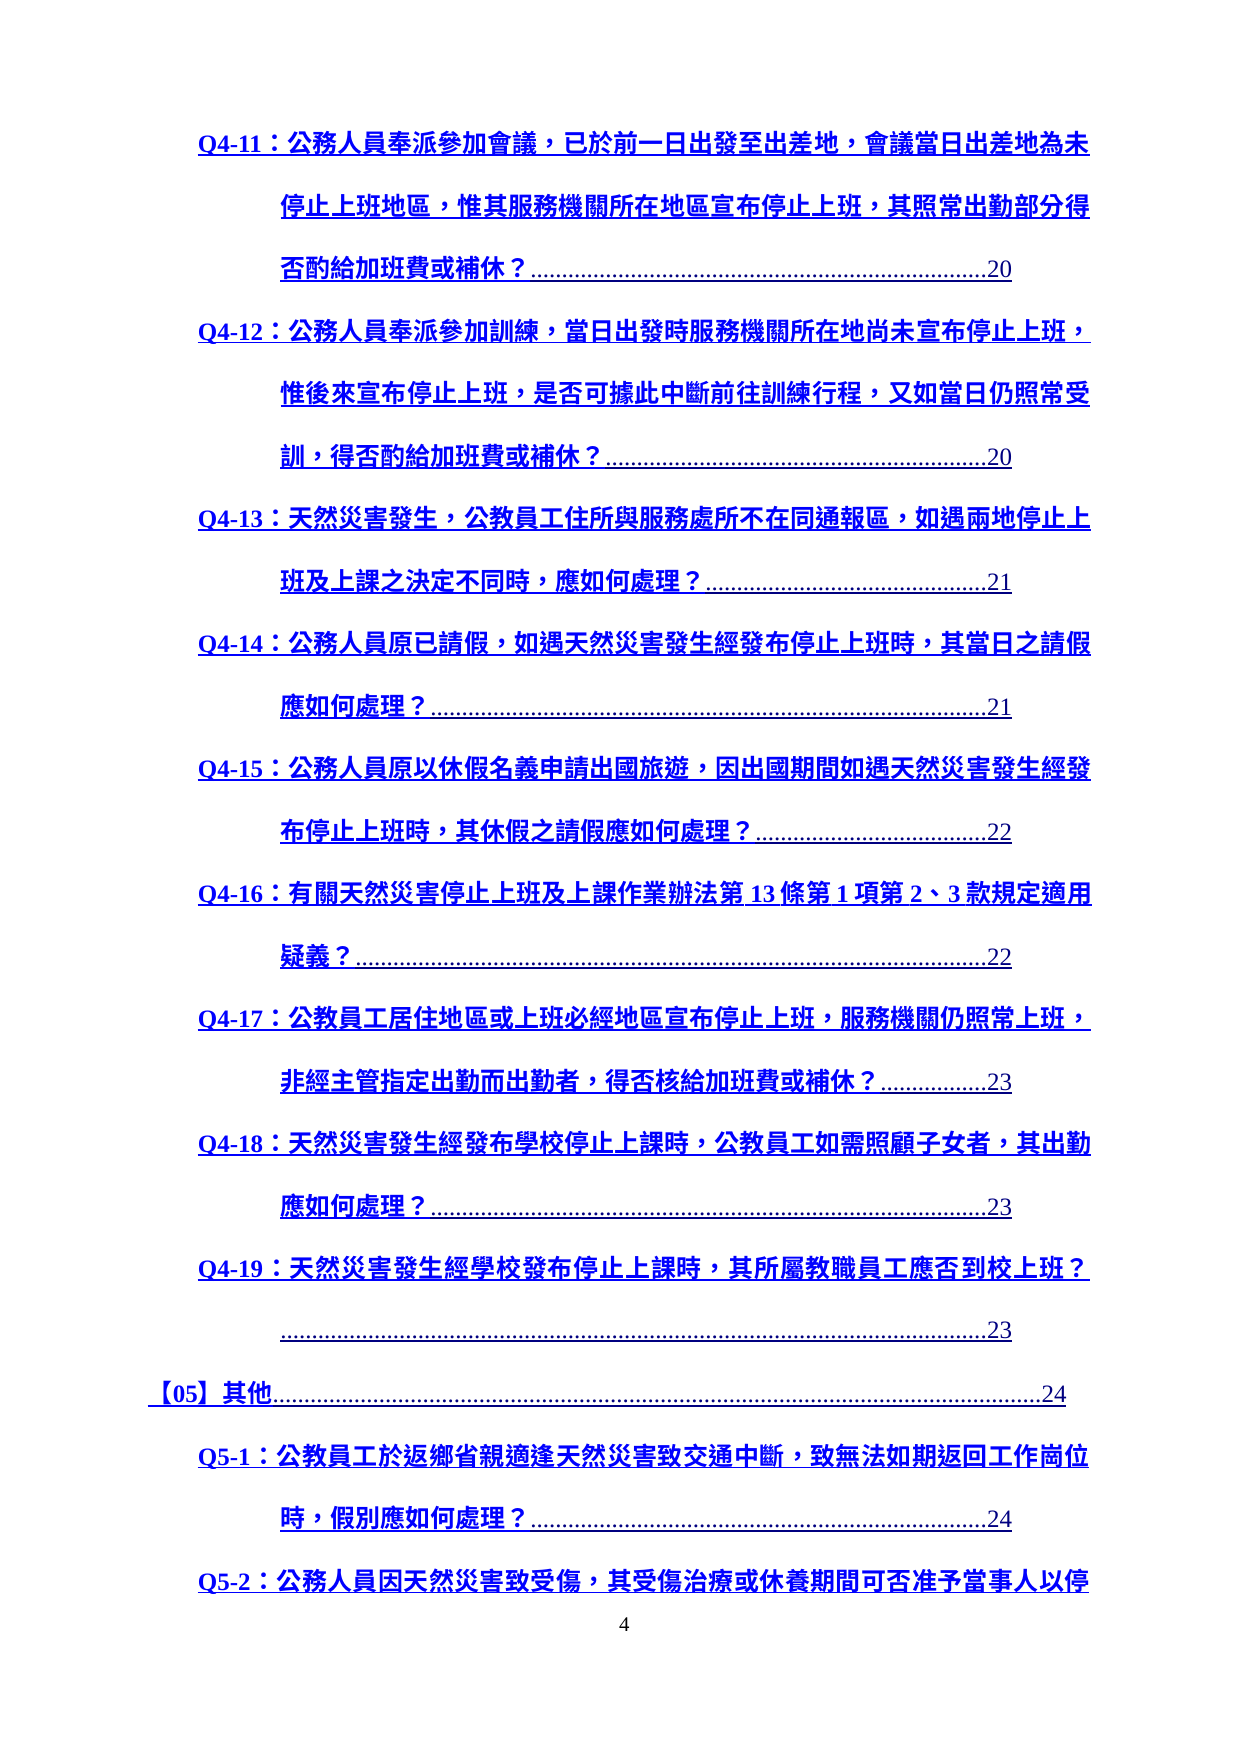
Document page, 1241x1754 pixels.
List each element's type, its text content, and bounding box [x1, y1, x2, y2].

text Q4-18：天然災害發生經發布學校停止上課時，公教員工如需照顧子女者，其出勤應如何處理？ 23 [198, 1100, 1092, 1225]
text Q5-2：公務人員因天然災害致受傷，其受傷治療或休養期間可否准予當事人以停止上班登記？ 24 [198, 1538, 1092, 1600]
text Q4-16：有關天然災害停止上班及上課作業辦法第13條第1項第2、3款規定適用疑義？ 22 [198, 850, 1092, 975]
text Q4-17：公教員工居住地區或上班必經地區宣布停止上班，服務機關仍照常上班，非經主管指定出勤而出勤者，得否核給加班費或補休？ 23 [198, 975, 1092, 1100]
text Q4-13：天然災害發生，公教員工住所與服務處所不在同通報區，如遇兩地停止上班及上課之決定不同時，應如何處理？ 21 [198, 475, 1092, 600]
text Q4-14：公務人員原已請假，如遇天然災害發生經發布停止上班時，其當日之請假應如何處理？ 21 [198, 600, 1092, 725]
text Q4-15：公務人員原以休假名義申請出國旅遊，因出國期間如遇天然災害發生經發布停止上班時，其休假之請假應如何處理？ 22 [198, 725, 1092, 850]
text Q4-12：公務人員奉派參加訓練，當日出發時服務機關所在地尚未宣布停止上班，惟後來宣布停止上班，是否可據此中斷前往訓練行程，又如當日仍照常受訓，得否酌給加班費或補休？ 20 [198, 288, 1092, 475]
text Q4-11：公務人員奉派參加會議，已於前一日出發至出差地，會議當日出差地為未停止上班地區，惟其服務機關所在地區宣布停止上班，其照常出勤部分得否酌給加班費或補休？ 20 [198, 100, 1092, 288]
text Q4-19：天然災害發生經學校發布停止上課時，其所屬教職員工應否到校上班？ 23 [198, 1225, 1092, 1350]
text 【05】其他 24 [148, 1350, 1067, 1413]
text Q5-1：公教員工於返鄉省親適逢天然災害致交通中斷，致無法如期返回工作崗位時，假別應如何處理？ 24 [198, 1413, 1092, 1538]
